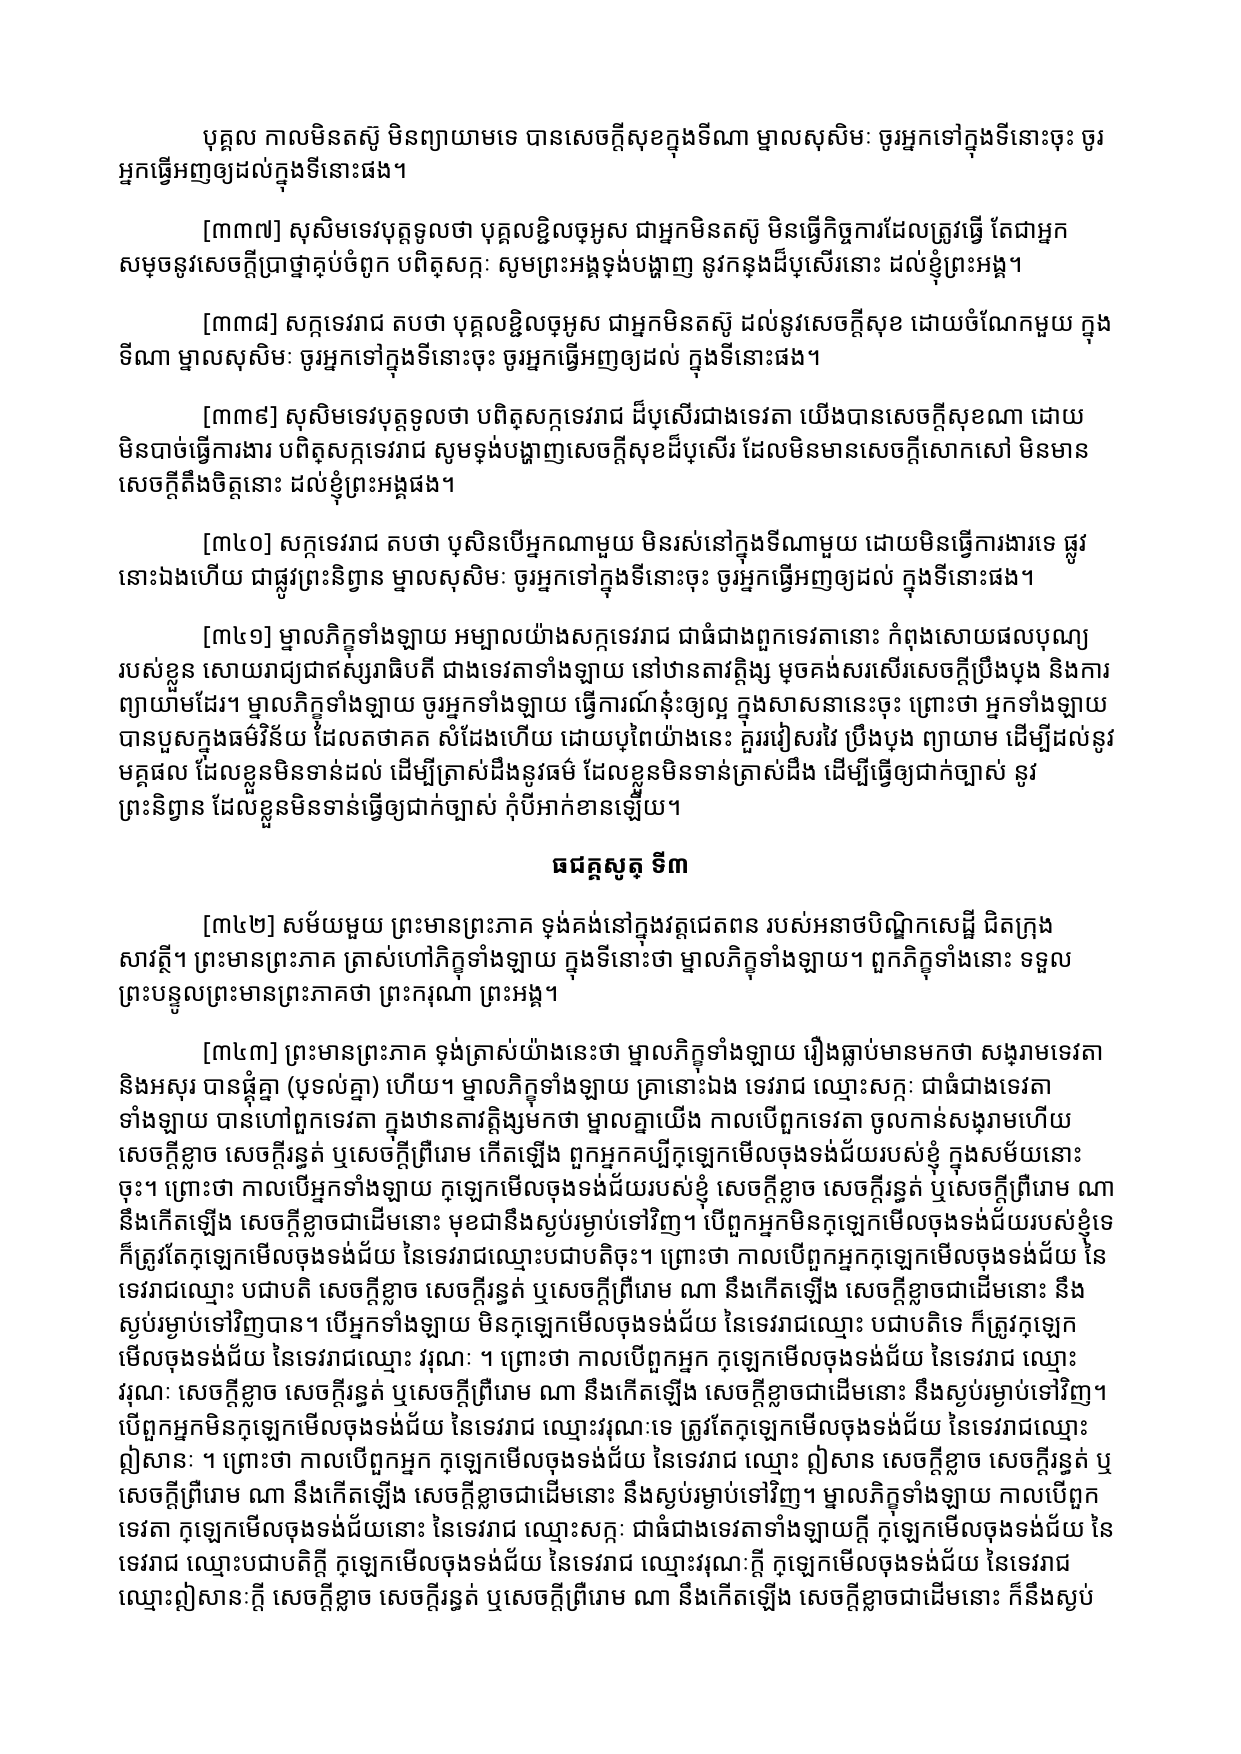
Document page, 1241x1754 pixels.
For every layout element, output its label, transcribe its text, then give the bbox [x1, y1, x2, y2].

text [៣៤៣] ព្រះមានព្រះភាគ ទ្រង់ត្រាស់យ៉ាងនេះថា ម្នាលភិក្ខុទាំងឡាយ រឿង​ធ្លាប់មានមកថា សង្គ្រាម​ទេវតា និងអសុរ បានផ្គុំគ្នា (ប្រទល់គ្នា) ហើយ។ ម្នាលភិក្ខុទាំងឡាយ គ្រានោះឯង ទេវរាជ ឈ្មោះសក្កៈ ជាធំជាង​ទេវតាទាំងឡាយ បានហៅ​ពួក​ទេវតា ក្នុងឋានតាវត្តិង្សមកថា ម្នាលគ្នាយើង កាលបើពួកទេវតា ចូលកាន់​សង្គ្រាមហើយ សេចក្តីខ្លាច សេចក្តីរន្ធត់ ឬសេចក្តីព្រឺរោម កើតឡើង ពួកអ្នក​គប្បីក្រឡេកមើលចុងទង់ជ័យរបស់ខ្ញុំ ក្នុងសម័យនោះចុះ។ ព្រោះថា កាលបើអ្នក​ទាំងឡាយ ក្រឡេកមើលចុងទង់ជ័យរបស់ខ្ញុំ សេចក្តីខ្លាច សេចក្តីរន្ធត់ ឬសេចក្តីព្រឺរោម ណា នឹងកើតឡើង សេចក្តីខ្លាចជាដើមនោះ មុខជានឹង​ស្ងប់រម្ងាប់​ទៅវិញ។ បើពួកអ្នកមិនក្រឡេកមើលចុងទង់ជ័យរបស់ខ្ញុំទេ ក៏ត្រូវតែក្រឡេកមើល​ចុង​ទង់ជ័យ នៃទេវរាជឈ្មោះបជាបតិចុះ។ ព្រោះថា កាលបើពួកអ្នក​ក្រឡេក​មើល​ចុងទង់ជ័យ នៃទេវរាជឈ្មោះ បជាបតិ សេចក្តីខ្លាច សេចក្តីរន្ធត់ ឬសេចក្តីព្រឺរោម ណា នឹងកើតឡើង សេចក្តីខ្លាចជាដើមនោះ នឹង​ស្ងប់រម្ងាប់​ទៅវិញ​បាន។ បើអ្នកទាំងឡាយ មិនក្រឡេកមើលចុងទង់ជ័យ នៃទេវរាជឈ្មោះ បជាបតិទេ ក៏ត្រូវក្រឡេកមើល​ចុង​ទង់ជ័យ នៃទេវរាជឈ្មោះ វរុណៈ ។ ព្រោះថា កាលបើពួកអ្នក​ ក្រឡេកមើលចុងទង់ជ័យ នៃទេវរាជ ឈ្មោះវរុណៈ សេចក្តីខ្លាច សេចក្តីរន្ធត់ ឬសេចក្តីព្រឺរោម ណា នឹងកើតឡើង សេចក្តីខ្លាចជាដើមនោះ នឹង​ស្ងប់រម្ងាប់​ទៅវិញ។ បើពួកអ្នកមិនក្រឡេកមើលចុងទង់ជ័យ នៃ​ទេវរាជ ឈ្មោះវរុណៈទេ ត្រូវតែក្រឡេក​មើល​​​ចុង​ទង់ជ័យ នៃទេវរាជឈ្មោះ ឦសានៈ ។ ព្រោះថា កាលបើពួកអ្នក ក្រឡេកមើលចុងទង់ជ័យ នៃទេវរាជ ឈ្មោះ ឦសាន សេចក្តីខ្លាច សេចក្តីរន្ធត់ ឬសេចក្តីព្រឺរោម ណា នឹងកើតឡើង សេចក្តីខ្លាច​ជាដើម​នោះ នឹង​ស្ងប់រម្ងាប់​ទៅវិញ។ ម្នាលភិក្ខុទាំងឡាយ កាលបើពួកទេវតា ក្រឡេកមើលចុងទង់ជ័យនោះ នៃ​ទេវរាជ ឈ្មោះសក្កៈ ជាធំជាង​ទេវតាទាំងឡាយក្តី ក្រឡេកមើលចុងទង់ជ័យ នៃ​ទេវរាជ ឈ្មោះបជាបតិក្តី ក្រឡេកមើលចុងទង់ជ័យ នៃ​ទេវរាជ ឈ្មោះវរុណៈក្តី ក្រឡេកមើលចុងទង់ជ័យ នៃ​ទេវរាជ ឈ្មោះឦសានៈក្តី សេចក្តីខ្លាច សេចក្តីរន្ធត់ ឬសេចក្តីព្រឺរោម ណា នឹងកើតឡើង សេចក្តីខ្លាច​ជាដើមនោះ ក៏នឹងស្ងប់រម្ងាប់ ចួនកាន មិនស្ងប់រម្ងាប់ក៏មានខ្លះ សេចក្តីនោះ ព្រោះហេតុអ្វី ម្នាលភិក្ខុទាំងឡាយ ព្រោះថា សក្កទេវានមិន្ទ មិនទាន់ប្រាសចាក​រាគៈ មិនទាន់ប្រាសចាកទោសៈ មិនទាន់ប្រាសចាកមោហៈ ជាអ្នកនៅខ្លាច នៅរន្ធត់ នៅតក់ស្លុត រត់ចេញនៅឡើយ។ [118, 1033, 1122, 1612]
text [៣៣៩] សុសិមទេវបុត្តទូលថា បពិត្រសក្កទេវរាជ ដ៏ប្រសើរជាងទេវតា យើងបានសេចក្តីសុខណា ដោយមិនបាច់ធ្វើការងារ បពិត្រសក្កទេវរាជ សូម​ទ្រង់​បង្ហាញសេចក្តីសុខដ៏ប្រសើរ ដែល​មិនមានសេចក្តីសោកសៅ មិនមានសេចក្តី​តឹង​ចិត្តនោះ ដល់ខ្ញុំព្រះអង្គផង។ [118, 397, 1122, 500]
text [៣៤២] សម័យមួយ ព្រះមានព្រះភាគ ទ្រង់គង់នៅក្នុងវត្ត​ជេតពន របស់​អនាថបិណ្ឌិកសេដ្ឋី ជិតក្រុងសាវត្ថី។ ព្រះមានព្រះភាគ ត្រាស់ហៅភិក្ខុទាំងឡាយ ក្នុង​ទីនោះថា ម្នាលភិក្ខុទាំងឡាយ។ ពួកភិក្ខុទាំងនោះ ទទួលព្រះបន្ទូល​ព្រះមានព្រះភាគថា ព្រះករុណា ព្រះអង្គ។ [118, 906, 1122, 1008]
text [៣៣៨] សក្កទេវរាជ តបថា បុគ្គលខ្ជិលច្រអូស ជាអ្នក​មិនតស៊ូ ដល់នូវ​សេចក្តីសុខ ដោយចំណែកមួយ ក្នុងទីណា ម្នាលសុសិមៈ ចូរអ្នកទៅក្នុងទីនោះ​ចុះ ចូរអ្នកធ្វើអញឲ្យដល់ ក្នុងទីនោះផង។ [118, 304, 1122, 372]
text ធជគ្គសូត្រ ទី៣ [118, 847, 1122, 881]
text [៣៤០] សក្កទេវរាជ តបថា ប្រសិនបើអ្នកណាមួយ មិនរស់នៅក្នុងទីណា​មួយ ដោយមិនធ្វើការងារទេ ផ្លូវនោះឯងហើយ ជាផ្លូវព្រះនិព្វាន ម្នាលសុសិមៈ ចូរ​អ្នកទៅក្នុងទីនោះចុះ ចូរអ្នកធ្វើអញឲ្យដល់ ក្នុងទីនោះផង។ [118, 525, 1122, 593]
text [៣៣៧] សុសិមទេវបុត្តទូលថា បុគ្គលខ្ជិលច្រអូស ជាអ្នក​មិនតស៊ូ មិនធ្វើ​កិច្ចការដែលត្រូវធ្វើ តែជាអ្នកសម្រេចនូវសេចក្តីប្រាថ្នាគ្រប់ចំពូក បពិត្រសក្កៈ សូម​ព្រះអង្គទ្រង់បង្ហាញ នូវកន្លែង​ដ៏ប្រសើរនោះ ដល់ខ្ញុំព្រះអង្គ។ [118, 211, 1122, 279]
text [៣៤១] ម្នាលភិក្ខុទាំងឡាយ អម្បាលយ៉ាងសក្កទេវរាជ ជាធំជាង​ពួកទេវតា​នោះ កំពុងសោយផលបុណ្យរបស់ខ្លួន សោយរាជ្យជាឥស្សរាធិបតី ជាង​ទេវតាទាំង​ឡាយ នៅឋានតាវត្តិង្ស ម្តេចគង់សរសើរសេចក្តី​ប្រឹងប្រែង និង​ការព្យាយាម​ដែរ។ ម្នាលភិក្ខុទាំងឡាយ ចូរអ្នកទាំងឡាយ ធ្វើការណ៍នុ៎ះឲ្យល្អ ក្នុងសាសនានេះចុះ ព្រោះថា អ្នក​ទាំងឡាយ បានបួសក្នុងធម៌វិន័យ ដែលតថាគត សំដែងហើយ ដោយប្រពៃ​យ៉ាង​នេះ គួររវៀសរវៃ ប្រឹងប្រែង ព្យាយាម ដើម្បីដល់​នូវមគ្គផល ដែលខ្លួន​មិនទាន់​ដល់ ដើម្បីត្រាស់ដឹងនូវធម៌ ដែល​ខ្លួន​មិនទាន់ត្រាស់ដឹង ដើម្បី​ធ្វើ​ឲ្យ​ជាក់ច្បាស់ នូវព្រះនិព្វាន ដែលខ្លួន​មិនទាន់​ធ្វើឲ្យជាក់ច្បាស់ កុំបីអាក់ខានឡើយ។ [118, 618, 1122, 822]
text បុគ្គល កាលមិនតស៊ូ មិនព្យាយាមទេ បានសេចក្តីសុខក្នុងទីណា ម្នាល​សុសិមៈ ចូរអ្នក​ទៅក្នុងទីនោះចុះ ចូរអ្នកធ្វើអញឲ្យដល់ក្នុងទីនោះផង។ [118, 118, 1122, 186]
